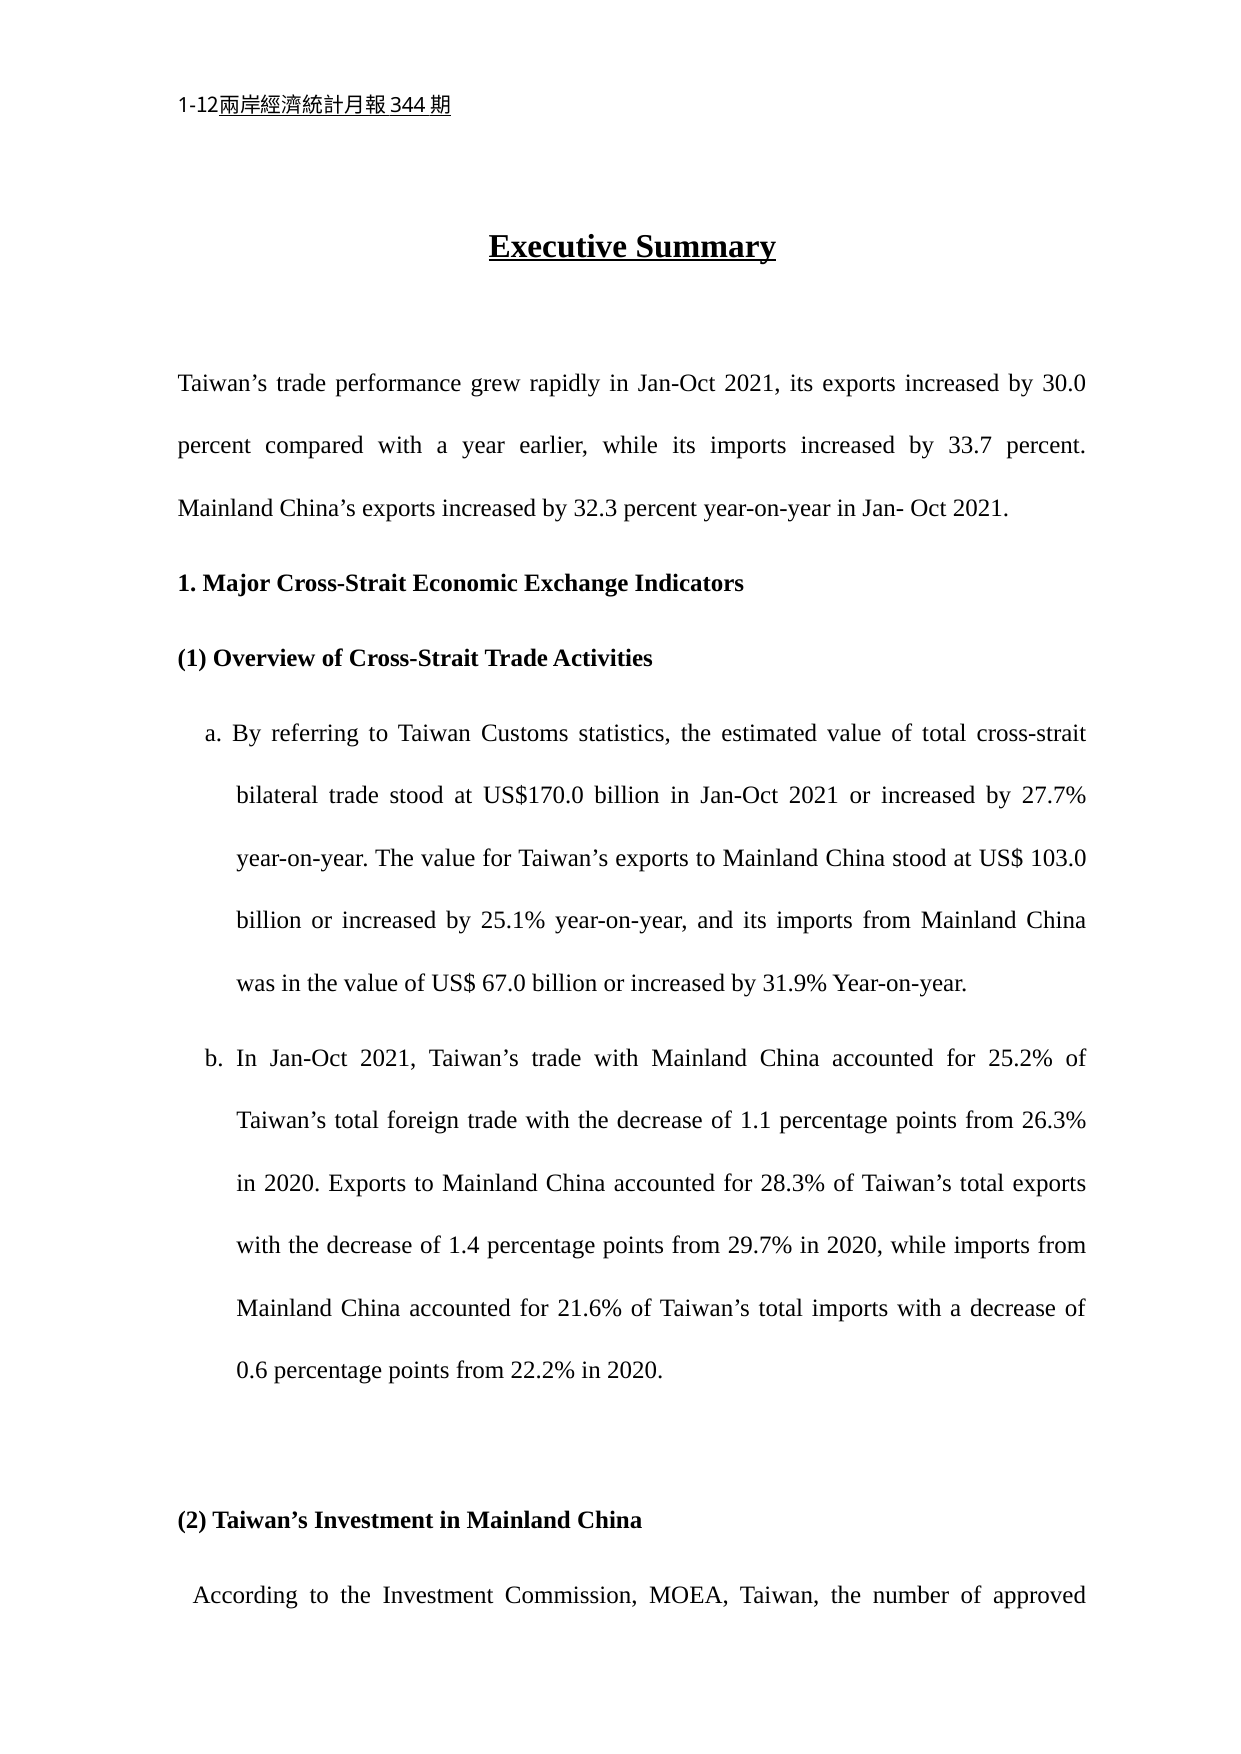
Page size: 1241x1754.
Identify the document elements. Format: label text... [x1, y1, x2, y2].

text (2) Taiwan’s Investment in Mainland China [177, 1478, 1087, 1541]
text (1) Overview of Cross-Strait Trade Activities [177, 616, 1087, 678]
text Taiwan’s trade performance grew rapidly in Jan-Oct 2021, its exports increased by 30.0 percent compared with a year earlier, while its imports increased by 33.7 percent. Mainland China’s exports increased by 32.3 percent year-on-year in Jan- Oct 2021. [177, 341, 1087, 528]
text Executive Summary [177, 203, 1087, 266]
text b. In Jan-Oct 2021, Taiwan’s trade with Mainland China accounted for 25.2% of Taiwan’s total foreign trade with the decrease of 1.1 percentage points from 26.3% in 2020. Exports to Mainland China accounted for 28.3% of Taiwan’s total exports with the decrease of 1.4 percentage points from 29.7% in 2020, while imports from Mainland China accounted for 21.6% of Taiwan’s total imports with a decrease of 0.6 percentage points from 22.2% in 2020. [204, 1016, 1087, 1391]
text According to the Investment Commission, MOEA, Taiwan, the number of approved [192, 1553, 1087, 1616]
text a. By referring to Taiwan Customs statistics, the estimated value of total cross-strait bilateral trade stood at US$170.0 billion in Jan-Oct 2021 or increased by 27.7% year-on-year. The value for Taiwan’s exports to Mainland China stood at US$ 103.0 billion or increased by 25.1% year-on-year, and its imports from Mainland China was in the value of US$ 67.0 billion or increased by 31.9% Year-on-year. [204, 691, 1087, 1003]
text 1. Major Cross-Strait Economic Exchange Indicators [177, 541, 1087, 603]
